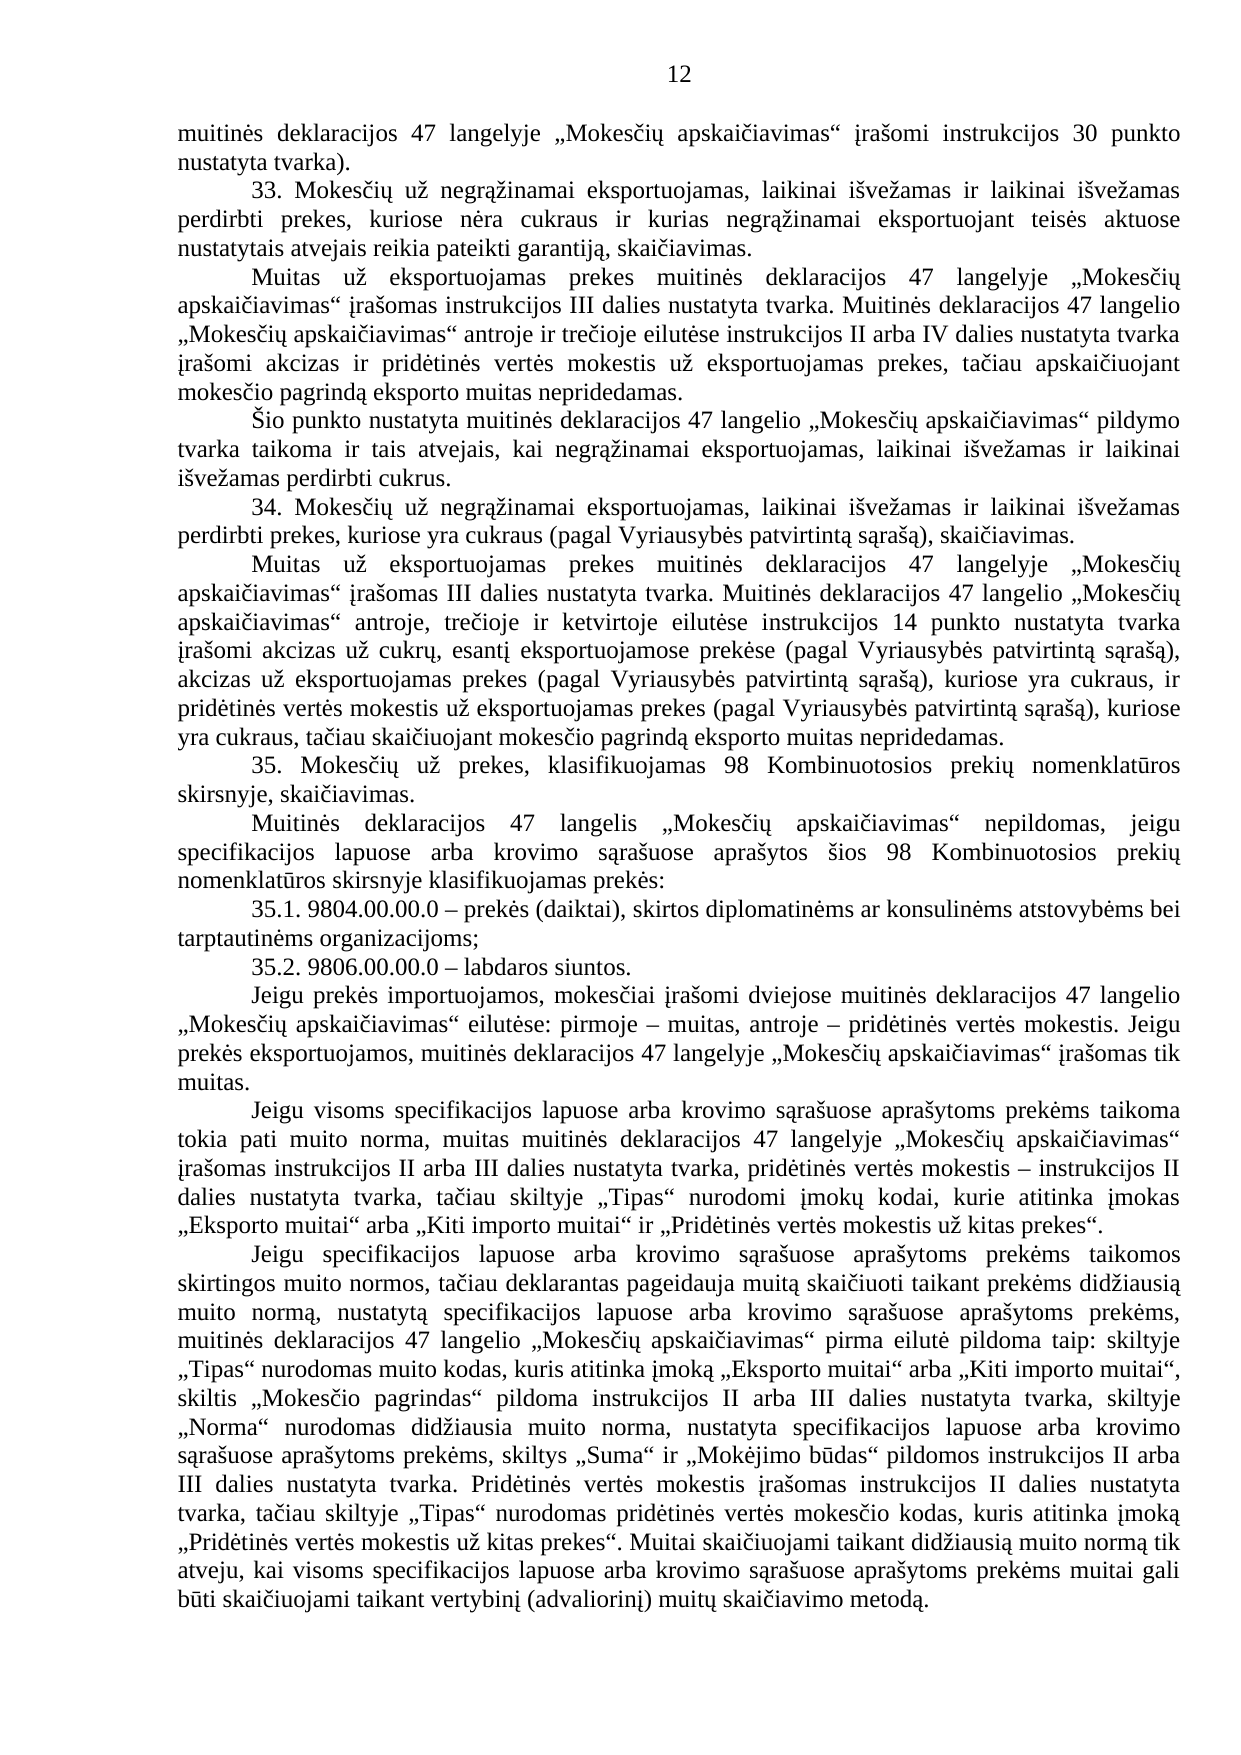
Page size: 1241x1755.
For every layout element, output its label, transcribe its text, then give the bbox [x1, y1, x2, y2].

text Muitas už eksportuojamas prekes muitinės deklaracijos 47 langelyje „Mokesčių apskaičiavimas“ įrašomas III dalies nustatyta tvarka. Muitinės deklaracijos 47 langelio „Mokesčių apskaičiavimas“ antroje, trečioje ir ketvirtoje eilutėse instrukcijos 14 punkto nustatyta tvarka įrašomi akcizas už cukrų, esantį eksportuojamose prekėse (pagal Vyriausybės patvirtintą sąrašą), akcizas už eksportuojamas prekes (pagal Vyriausybės patvirtintą sąrašą), kuriose yra cukraus, ir pridėtinės vertės mokestis už eksportuojamas prekes (pagal Vyriausybės patvirtintą sąrašą), kuriose yra cukraus, tačiau skaičiuojant mokesčio pagrindą eksporto muitas nepridedamas. [177, 549, 1181, 751]
text muitinės deklaracijos 47 langelyje „Mokesčių apskaičiavimas“ įrašomi instrukcijos 30 punkto nustatyta tvarka). [177, 118, 1181, 176]
text 35.1. 9804.00.00.0 – prekės (daiktai), skirtos diplomatinėms ar konsulinėms atstovybėms bei tarptautinėms organizacijoms; [177, 894, 1181, 952]
text 35. Mokesčių už prekes, klasifikuojamas 98 Kombinuotosios prekių nomenklatūros skirsnyje, skaičiavimas. [177, 751, 1181, 808]
text Šio punkto nustatyta muitinės deklaracijos 47 langelio „Mokesčių apskaičiavimas“ pildymo tvarka taikoma ir tais atvejais, kai negrąžinamai eksportuojamas, laikinai išvežamas ir laikinai išvežamas perdirbti cukrus. [177, 406, 1181, 492]
text 34. Mokesčių už negrąžinamai eksportuojamas, laikinai išvežamas ir laikinai išvežamas perdirbti prekes, kuriose yra cukraus (pagal Vyriausybės patvirtintą sąrašą), skaičiavimas. [177, 492, 1181, 549]
text Muitinės deklaracijos 47 langelis „Mokesčių apskaičiavimas“ nepildomas, jeigu specifikacijos lapuose arba krovimo sąrašuose aprašytos šios 98 Kombinuotosios prekių nomenklatūros skirsnyje klasifikuojamas prekės: [177, 808, 1181, 894]
text 33. Mokesčių už negrąžinamai eksportuojamas, laikinai išvežamas ir laikinai išvežamas perdirbti prekes, kuriose nėra cukraus ir kurias negrąžinamai eksportuojant teisės aktuose nustatytais atvejais reikia pateikti garantiją, skaičiavimas. [177, 176, 1181, 262]
text Jeigu specifikacijos lapuose arba krovimo sąrašuose aprašytoms prekėms taikomos skirtingos muito normos, tačiau deklarantas pageidauja muitą skaičiuoti taikant prekėms didžiausią muito normą, nustatytą specifikacijos lapuose arba krovimo sąrašuose aprašytoms prekėms, muitinės deklaracijos 47 langelio „Mokesčių apskaičiavimas“ pirma eilutė pildoma taip: skiltyje „Tipas“ nurodomas muito kodas, kuris atitinka įmoką „Eksporto muitai“ arba „Kiti importo muitai“, skiltis „Mokesčio pagrindas“ pildoma instrukcijos II arba III dalies nustatyta tvarka, skiltyje „Norma“ nurodomas didžiausia muito norma, nustatyta specifikacijos lapuose arba krovimo sąrašuose aprašytoms prekėms, skiltys „Suma“ ir „Mokėjimo būdas“ pildomos instrukcijos II arba III dalies nustatyta tvarka. Pridėtinės vertės mokestis įrašomas instrukcijos II dalies nustatyta tvarka, tačiau skiltyje „Tipas“ nurodomas pridėtinės vertės mokesčio kodas, kuris atitinka įmoką „Pridėtinės vertės mokestis už kitas prekes“. Muitai skaičiuojami taikant didžiausią muito normą tik atveju, kai visoms specifikacijos lapuose arba krovimo sąrašuose aprašytoms prekėms muitai gali būti skaičiuojami taikant vertybinį (advaliorinį) muitų skaičiavimo metodą. [177, 1239, 1181, 1613]
text Jeigu prekės importuojamos, mokesčiai įrašomi dviejose muitinės deklaracijos 47 langelio „Mokesčių apskaičiavimas“ eilutėse: pirmoje – muitas, antroje – pridėtinės vertės mokestis. Jeigu prekės eksportuojamos, muitinės deklaracijos 47 langelyje „Mokesčių apskaičiavimas“ įrašomas tik muitas. [177, 981, 1181, 1096]
text 35.2. 9806.00.00.0 – labdaros siuntos. [177, 952, 1181, 981]
text Jeigu visoms specifikacijos lapuose arba krovimo sąrašuose aprašytoms prekėms taikoma tokia pati muito norma, muitas muitinės deklaracijos 47 langelyje „Mokesčių apskaičiavimas“ įrašomas instrukcijos II arba III dalies nustatyta tvarka, pridėtinės vertės mokestis – instrukcijos II dalies nustatyta tvarka, tačiau skiltyje „Tipas“ nurodomi įmokų kodai, kurie atitinka įmokas „Eksporto muitai“ arba „Kiti importo muitai“ ir „Pridėtinės vertės mokestis už kitas prekes“. [177, 1096, 1181, 1239]
text Muitas už eksportuojamas prekes muitinės deklaracijos 47 langelyje „Mokesčių apskaičiavimas“ įrašomas instrukcijos III dalies nustatyta tvarka. Muitinės deklaracijos 47 langelio „Mokesčių apskaičiavimas“ antroje ir trečioje eilutėse instrukcijos II arba IV dalies nustatyta tvarka įrašomi akcizas ir pridėtinės vertės mokestis už eksportuojamas prekes, tačiau apskaičiuojant mokesčio pagrindą eksporto muitas nepridedamas. [177, 262, 1181, 406]
